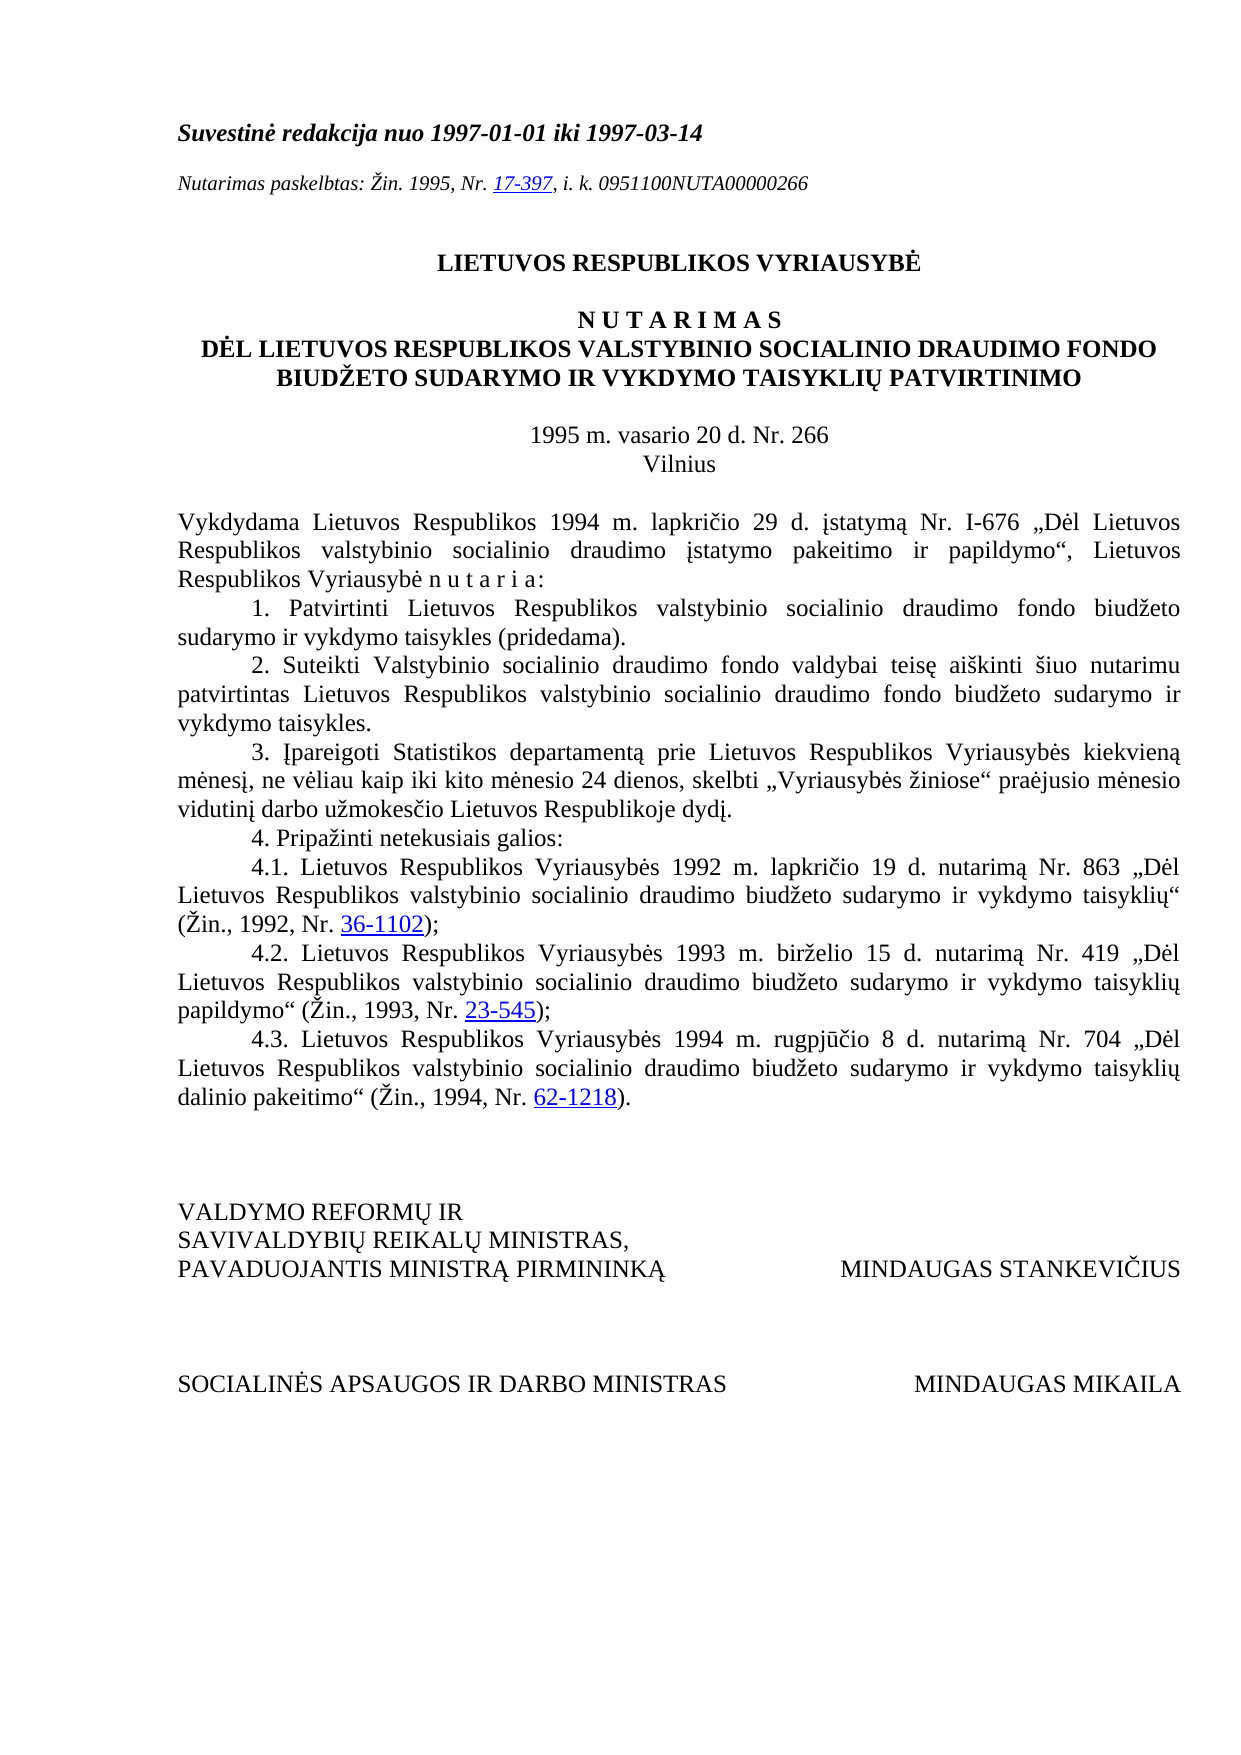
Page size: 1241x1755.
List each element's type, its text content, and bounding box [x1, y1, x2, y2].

text N U T A R I M A S [177, 305, 1181, 334]
text VALDYMO REFORMŲ IR [177, 1197, 1181, 1225]
text 4.3. Lietuvos Respublikos Vyriausybės 1994 m. rugpjūčio 8 d. nutarimą Nr. 704 „Dėl Lietuvos Respublikos valstybinio socialinio draudimo biudžeto sudarymo ir vykdymo taisyklių dalinio pakeitimo“ (Žin., 1994, Nr. 62-1218). [177, 1024, 1181, 1110]
text 4.2. Lietuvos Respublikos Vyriausybės 1993 m. birželio 15 d. nutarimą Nr. 419 „Dėl Lietuvos Respublikos valstybinio socialinio draudimo biudžeto sudarymo ir vykdymo taisyklių papildymo“ (Žin., 1993, Nr. 23-545); [177, 938, 1181, 1024]
text Suvestinė redakcija nuo 1997-01-01 iki 1997-03-14 [177, 118, 1181, 147]
text 1. Patvirtinti Lietuvos Respublikos valstybinio socialinio draudimo fondo biudžeto sudarymo ir vykdymo taisykles (pridedama). [177, 593, 1181, 650]
text Vilnius [177, 449, 1181, 478]
text DĖL LIETUVOS RESPUBLIKOS VALSTYBINIO SOCIALINIO DRAUDIMO FONDO BIUDŽETO SUDARYMO IR VYKDYMO TAISYKLIŲ PATVIRTINIMO [177, 334, 1181, 392]
text SAVIVALDYBIŲ REIKALŲ MINISTRAS, [177, 1225, 1181, 1254]
text Vykdydama Lietuvos Respublikos 1994 m. lapkričio 29 d. įstatymą Nr. I-676 „Dėl Lietuvos Respublikos valstybinio socialinio draudimo įstatymo pakeitimo ir papildymo“, Lietuvos Respublikos Vyriausybė nutaria: [177, 507, 1181, 593]
text 3. Įpareigoti Statistikos departamentą prie Lietuvos Respublikos Vyriausybės kiekvieną mėnesį, ne vėliau kaip iki kito mėnesio 24 dienos, skelbti „Vyriausybės žiniose“ praėjusio mėnesio vidutinį darbo užmokesčio Lietuvos Respublikoje dydį. [177, 737, 1181, 823]
text 4. Pripažinti netekusiais galios: [177, 823, 1181, 852]
text Nutarimas paskelbtas: Žin. 1995, Nr. 17-397, i. k. 0951100NUTA00000266 [177, 171, 1181, 195]
text PAVADUOJANTIS MINISTRĄ PIRMININKĄ MINDAUGAS STANKEVIČIUS [177, 1254, 1181, 1283]
text SOCIALINĖS APSAUGOS IR DARBO MINISTRAS MINDAUGAS MIKAILA [177, 1369, 1181, 1398]
text 4.1. Lietuvos Respublikos Vyriausybės 1992 m. lapkričio 19 d. nutarimą Nr. 863 „Dėl Lietuvos Respublikos valstybinio socialinio draudimo biudžeto sudarymo ir vykdymo taisyklių“ (Žin., 1992, Nr. 36-1102); [177, 852, 1181, 938]
text 1995 m. vasario 20 d. Nr. 266 [177, 420, 1181, 449]
text LIETUVOS RESPUBLIKOS VYRIAUSYBĖ [177, 248, 1181, 277]
text 2. Suteikti Valstybinio socialinio draudimo fondo valdybai teisę aiškinti šiuo nutarimu patvirtintas Lietuvos Respublikos valstybinio socialinio draudimo fondo biudžeto sudarymo ir vykdymo taisykles. [177, 650, 1181, 737]
